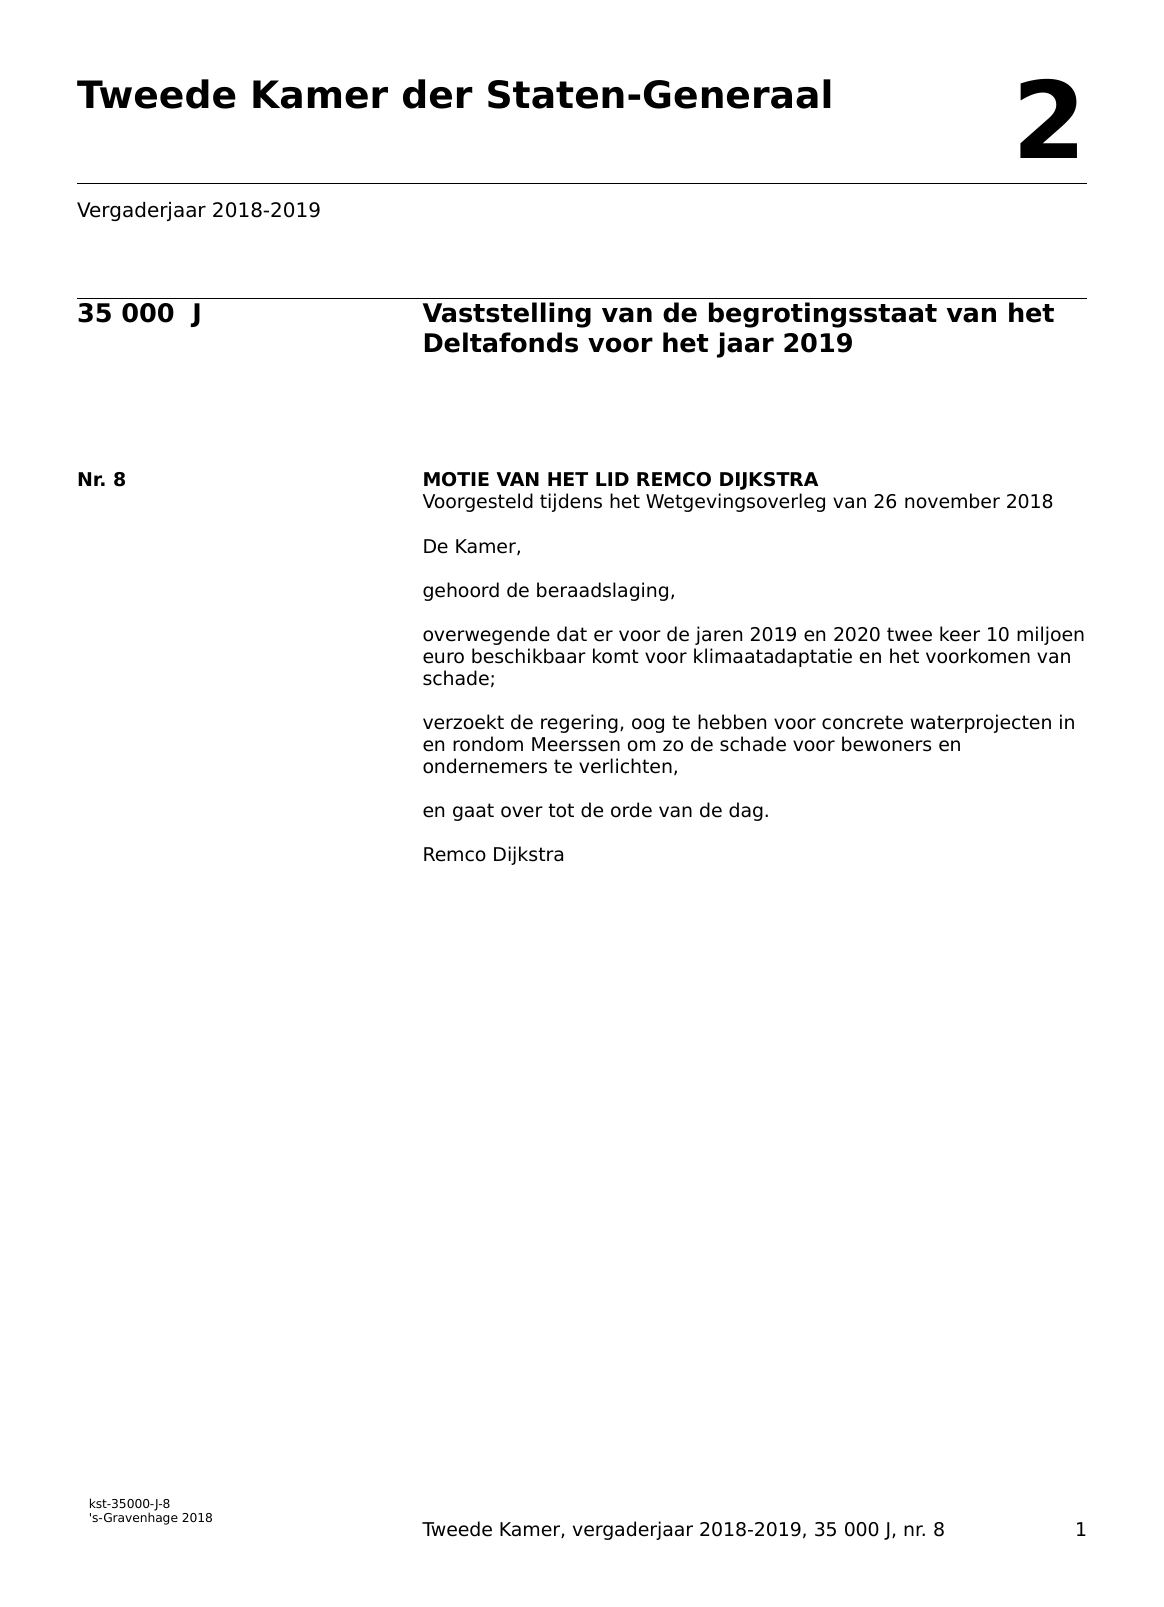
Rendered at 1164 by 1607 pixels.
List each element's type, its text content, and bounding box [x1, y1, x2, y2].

text gehoord de beraadslaging, [422, 580, 1087, 602]
table_header 2 [886, 59, 1087, 183]
text verzoekt de regering, oog te hebben voor concrete waterprojecten in en rondom Meerssen om zo de schade voor bewoners en ondernemers te verlichten, [422, 712, 1087, 778]
text en gaat over tot de orde van de dag. [422, 800, 1087, 822]
table_cell Vergaderjaar 2018-2019 [77, 184, 1087, 298]
subtitle Nr. 8 MOTIE VAN HET LID REMCO DIJKSTRA [77, 469, 1087, 491]
text overwegende dat er voor de jaren 2019 en 2020 twee keer 10 miljoen euro beschikbaar komt voor klimaatadaptatie en het voorkomen van schade; [422, 624, 1087, 690]
text Remco Dijkstra [422, 844, 1087, 866]
text De Kamer, [422, 536, 1087, 557]
text kst-35000-J-8 [88, 1497, 323, 1511]
text 's-Gravenhage 2018 [88, 1511, 323, 1525]
subtitle 35 000 J Vaststelling van de begrotingsstaat van het Deltafonds voor het jaar 2019 [77, 299, 1087, 358]
table_header Tweede Kamer der Staten-Generaal [77, 59, 886, 183]
text Voorgesteld tijdens het Wetgevingsoverleg van 26 november 2018 [422, 491, 1087, 513]
